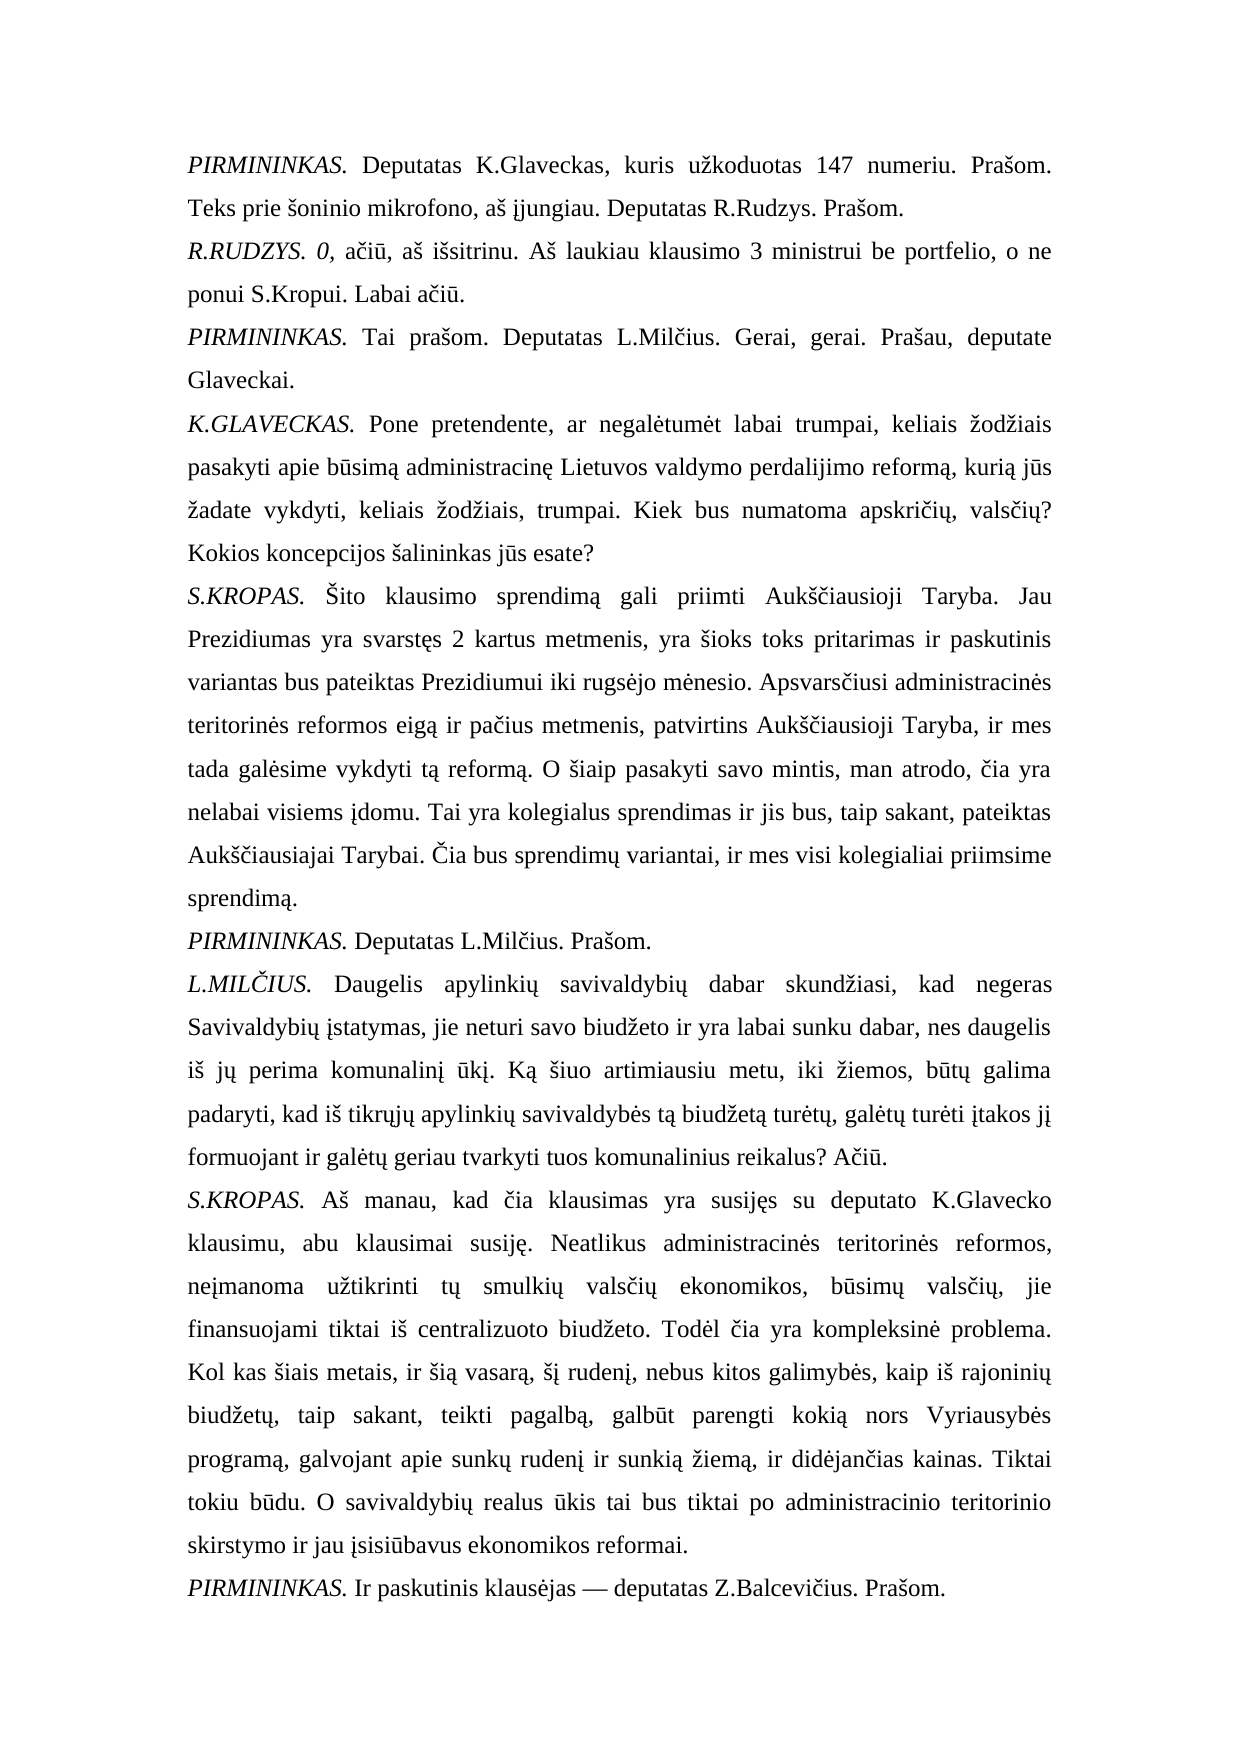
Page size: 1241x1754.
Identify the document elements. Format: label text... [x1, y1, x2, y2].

text R.RUDZYS. 0, ačiū, aš išsitrinu. Aš laukiau klausimo 3 ministrui be portfelio, o ne ponui S.Kropui. Labai ačiū. [187, 236, 1053, 308]
text PIRMININKAS. Deputatas L.Milčius. Prašom. [187, 926, 1053, 955]
text L.MILČIUS. Daugelis apylinkių savivaldybių dabar skundžiasi, kad negeras Savivaldybių įstatymas, jie neturi savo biudžeto ir yra labai sunku dabar, nes daugelis iš jų perima komunalinį ūkį. Ką šiuo artimiausiu metu, iki žiemos, būtų galima padaryti, kad iš tikrųjų apylinkių savivaldybės tą biudžetą turėtų, galėtų turėti įtakos jį formuojant ir galėtų geriau tvarkyti tuos komunalinius reikalus? Ačiū. [187, 969, 1053, 1171]
text PIRMININKAS. Deputatas K.Glaveckas, kuris užkoduotas 147 numeriu. Prašom. Teks prie šoninio mikrofono, aš įjungiau. Deputatas R.Rudzys. Prašom. [187, 150, 1053, 222]
text PIRMININKAS. Ir paskutinis klausėjas — deputatas Z.Balcevičius. Prašom. [187, 1573, 1053, 1602]
text PIRMININKAS. Tai prašom. Deputatas L.Milčius. Gerai, gerai. Prašau, deputate Glaveckai. [187, 322, 1053, 394]
text K.GLAVECKAS. Pone pretendente, ar negalėtumėt labai trumpai, keliais žodžiais pasakyti apie būsimą administracinę Lietuvos valdymo perdalijimo reformą, kurią jūs žadate vykdyti, keliais žodžiais, trumpai. Kiek bus numatoma apskričių, valsčių? Kokios koncepcijos šalininkas jūs esate? [187, 409, 1053, 567]
text S.KROPAS. Šito klausimo sprendimą gali priimti Aukščiausioji Taryba. Jau Prezidiumas yra svarstęs 2 kartus metmenis, yra šioks toks pritarimas ir paskutinis variantas bus pateiktas Prezidiumui iki rugsėjo mėnesio. Apsvarsčiusi administracinės teritorinės reformos eigą ir pačius metmenis, patvirtins Aukščiausioji Taryba, ir mes tada galėsime vykdyti tą reformą. O šiaip pasakyti savo mintis, man atrodo, čia yra nelabai visiems įdomu. Tai yra kolegialus sprendimas ir jis bus, taip sakant, pateiktas Aukščiausiajai Tarybai. Čia bus sprendimų variantai, ir mes visi kolegialiai priimsime sprendimą. [187, 581, 1053, 912]
text S.KROPAS. Aš manau, kad čia klausimas yra susijęs su deputato K.Glavecko klausimu, abu klausimai susiję. Neatlikus administracinės teritorinės reformos, neįmanoma užtikrinti tų smulkių valsčių ekonomikos, būsimų valsčių, jie finansuojami tiktai iš centralizuoto biudžeto. Todėl čia yra kompleksinė problema. Kol kas šiais metais, ir šią vasarą, šį rudenį, nebus kitos galimybės, kaip iš rajoninių biudžetų, taip sakant, teikti pagalbą, galbūt parengti kokią nors Vyriausybės programą, galvojant apie sunkų rudenį ir sunkią žiemą, ir didėjančias kainas. Tiktai tokiu būdu. O savivaldybių realus ūkis tai bus tiktai po administracinio teritorinio skirstymo ir jau įsisiūbavus ekonomikos reformai. [187, 1185, 1053, 1559]
